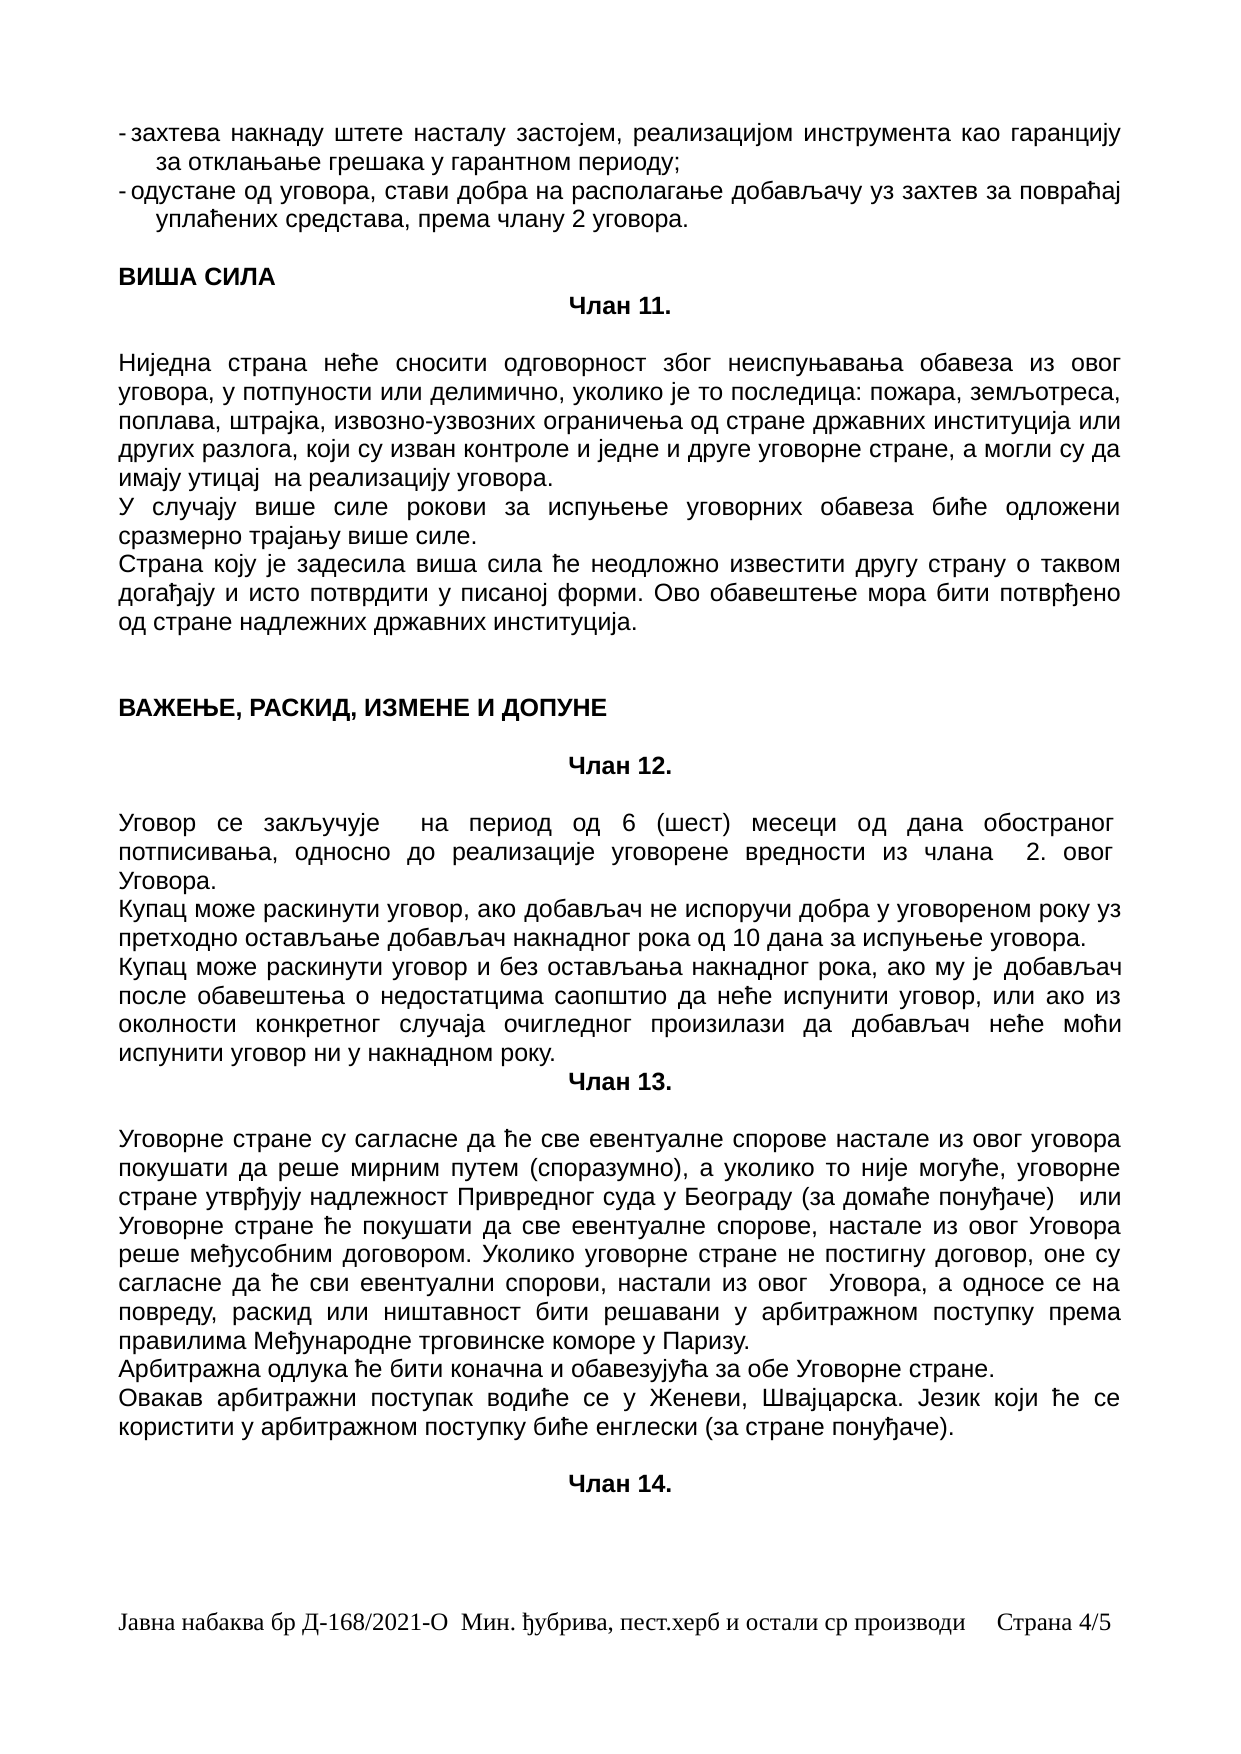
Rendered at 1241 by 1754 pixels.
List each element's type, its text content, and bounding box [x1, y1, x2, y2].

text У случају више силе рокови за испуњење уговорних обавеза биће одложени сразмерно трајању више силе. [118, 492, 1122, 549]
text Члан 14. [118, 1469, 1122, 1498]
text ВИША СИЛА [118, 262, 1122, 291]
text Члан 13. [118, 1067, 1122, 1096]
list одустане од уговора, стави добра на располагање добављачу уз захтев за повраћај уплаћених средстава, према члану 2 уговора. [118, 176, 1122, 233]
text Арбитражна одлука ће бити коначна и обавезујућа за обе Уговорне стране. [118, 1354, 1122, 1383]
list захтева накнаду штете насталу застојем, реализацијом инструмента као гаранцију за oтклањање грешака у гарантном периоду; [118, 118, 1122, 176]
text Купац може раскинути уговор, ако добављач не испоручи добра у уговореном року уз претходно остављање добављач накнадног рока од 10 дана за испуњење уговора. [118, 894, 1122, 952]
text Члан 12. [118, 751, 1122, 779]
text Члан 11. [118, 291, 1122, 319]
text Страна коју је задесила виша сила ће неодложно известити другу страну о таквом догађају и исто потврдити у писаној форми. Ово обавештење мора бити потврђено од стране надлежних државних институција. [118, 549, 1122, 636]
text Уговор се закључује на период од 6 (шест) месеци од дана обостраног потписивања, односно до реализације уговорене вредности из члана 2. овог Уговора. [118, 808, 1114, 894]
text ВАЖЕЊЕ, РАСКИД, ИЗМЕНЕ И ДОПУНЕ [118, 693, 1122, 722]
text Овакав арбитражни поступак водиће се у Женеви, Швајцарска. Језик који ће се користити у арбитражном поступку биће енглески (за стране понуђаче). [118, 1383, 1122, 1441]
text Уговорне стране су сагласне да ће све евентуалне спорове настале из овог уговора покушати да реше мирним путем (споразумно), а уколико то није могуће, уговорне стране утврђују надлежност Привредног суда у Београду (за домаће понуђаче) или Уговорне стране ће покушати да све евентуалне спорове, настале из овог Уговора реше међусобним договором. Уколико уговорне стране не постигну договор, оне су сагласне да ће сви евентуални спорови, настали из овог Уговора, а односе се на повреду, раскид или ништавност бити решавани у арбитражном поступку према правилима Међународне трговинске коморе у Паризу. [118, 1124, 1122, 1354]
text Ниједна страна неће сносити одговорност због неиспуњавања обавеза из овог уговора, у потпуности или делимично, уколико је то последица: пожара, земљотреса, поплава, штрајка, извозно-узвозних ограничења од стране државних институција или других разлога, који су изван контроле и једне и друге уговорне стране, а могли су да имају утицај на реализацију уговора. [118, 348, 1122, 492]
text Купац може раскинути уговор и без остављања накнадног рока, ако му је добављач после обавештења о недостатцима саопштио да неће испунити уговор, или ако из околности конкретног случаја очигледног произилази да добављач неће моћи испунити уговор ни у накнадном року. [118, 952, 1122, 1067]
